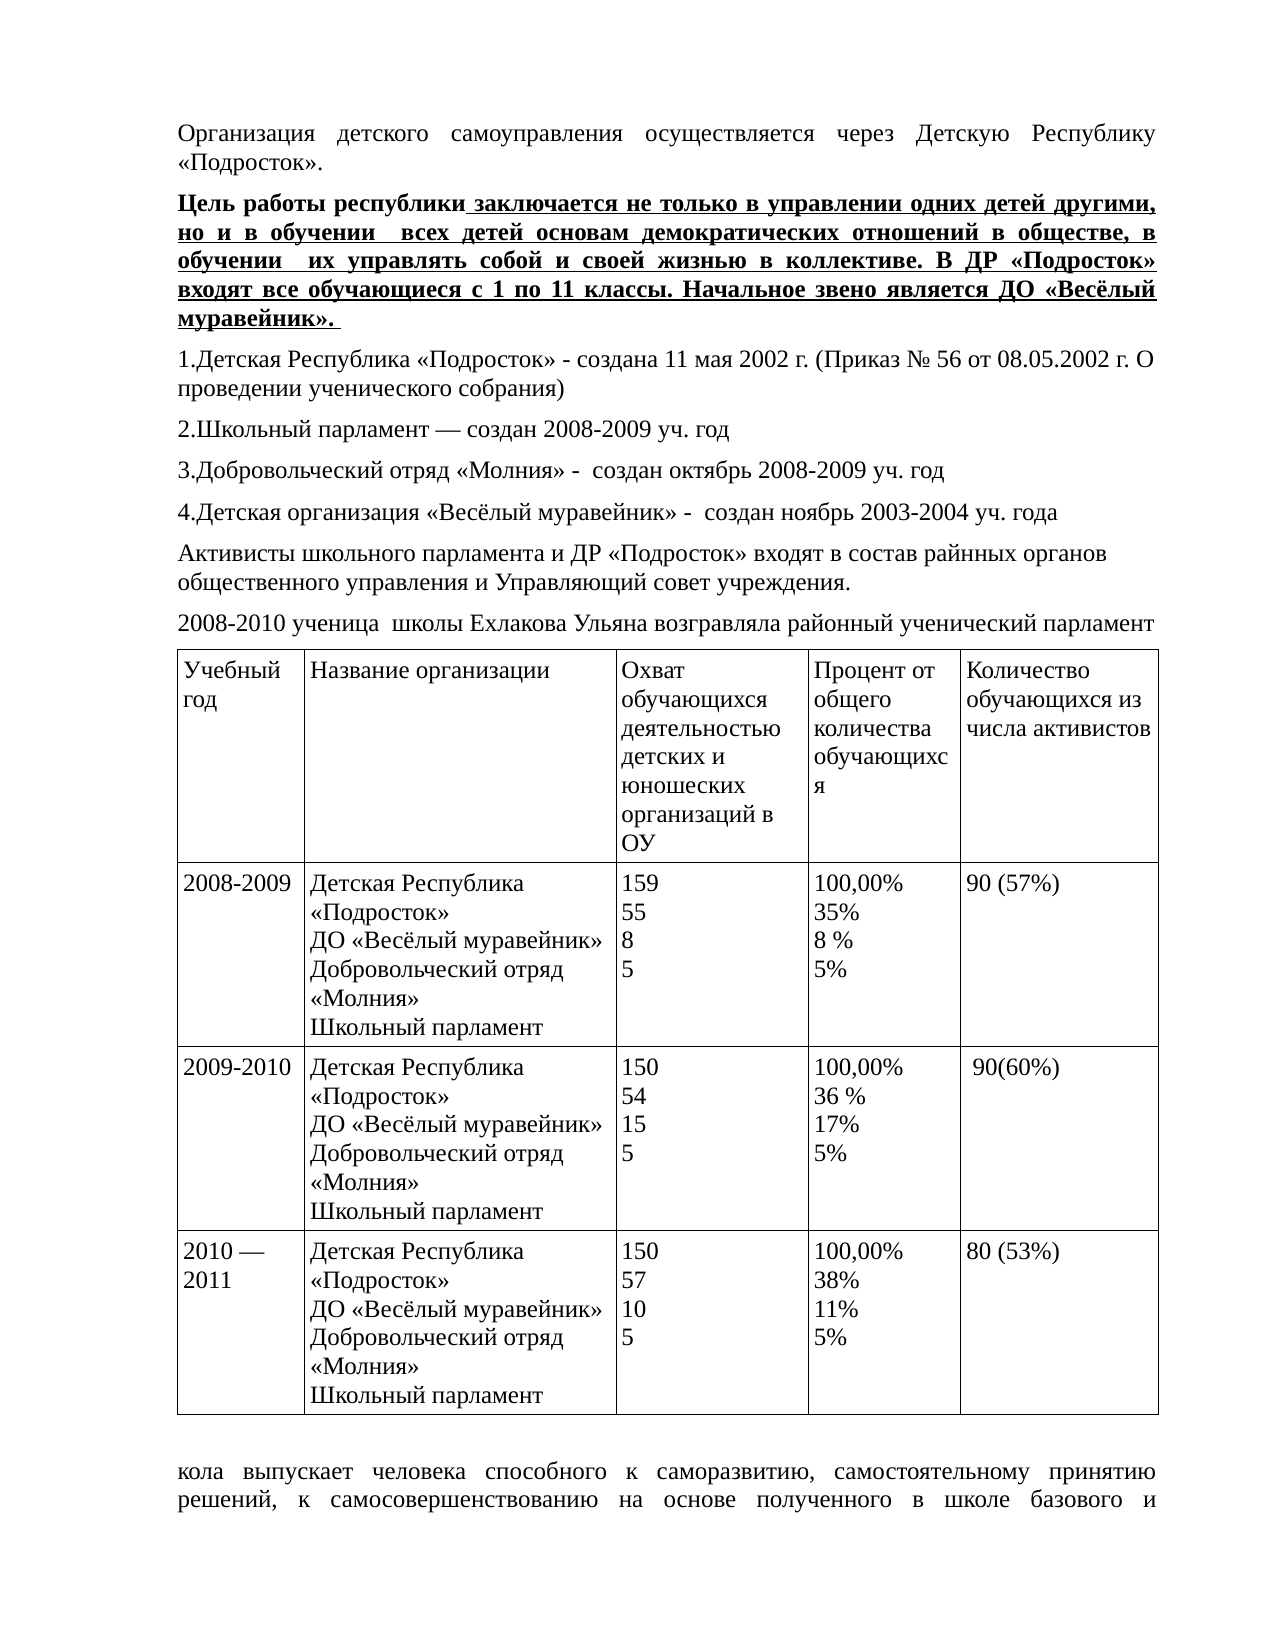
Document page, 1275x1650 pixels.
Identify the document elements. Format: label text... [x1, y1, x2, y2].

table_header Название организации [305, 650, 616, 862]
table_header Охват обучающихся деятельностью детских и юношеских организаций в ОУ [617, 650, 808, 862]
table_cell 150 54 15 5 [617, 1047, 808, 1230]
text Активисты школьного парламента и ДР «Подросток» входят в состав райнных органов общественного управления и Управляющий совет учреждения. [177, 538, 1157, 596]
table_cell 90(60%) [961, 1047, 1158, 1230]
text 2.Школьный парламент — создан 2008-2009 уч. год [177, 414, 1157, 443]
text Цель работы республики заключается не только в управлении одних детей другими, но и в обучении всех детей основам демократических отношений в обществе, в [177, 188, 1157, 242]
text 2008-2010 ученица школы Ехлакова Ульяна возгравляла районный ученический парламент [177, 608, 1157, 637]
table_header Количество обучающихся из числа активистов [961, 650, 1158, 862]
table_cell 159 55 8 5 [617, 863, 808, 1046]
text муравейник». [177, 300, 1157, 332]
table_cell 2008-2009 [178, 863, 304, 1046]
text 3.Добровольческий отряд «Молния» - создан октябрь 2008-2009 уч. год [177, 456, 1157, 484]
text Организация детского самоуправления осуществляется через Детскую Республику «Подросток». [177, 118, 1157, 176]
table_cell Детская Республика «Подросток» ДО «Весёлый муравейник» Добровольческий отряд «Молния» Школьный парламент [305, 863, 616, 1046]
table_cell Детская Республика «Подросток» ДО «Весёлый муравейник» Добровольческий отряд «Молния» Школьный парламент [305, 1047, 616, 1230]
table_cell 100,00% 38% 11% 5% [809, 1231, 960, 1414]
table_cell 150 57 10 5 [617, 1231, 808, 1414]
table_cell Детская Республика «Подросток» ДО «Весёлый муравейник» Добровольческий отряд «Молния» Школьный парламент [305, 1231, 616, 1414]
table_cell 80 (53%) [961, 1231, 1158, 1414]
table_header Учебный год [178, 650, 304, 862]
table_header Процент от общего количества обучающихся [809, 650, 960, 862]
text входят все обучающиеся с 1 по 11 классы. Начальное звено является ДО «Весёлый [177, 272, 1157, 299]
text обучении их управлять собой и своей жизнью в коллективе. В ДР «Подросток» [177, 243, 1157, 271]
table_cell 90 (57%) [961, 863, 1158, 1046]
table_cell 100,00% 35% 8 % 5% [809, 863, 960, 1046]
text кола выпускает человека способного к саморазвитию, самостоятельному принятию решений, к самосовершенствованию на основе полученного в школе базового и [177, 1456, 1157, 1513]
text 4.Детская организация «Весёлый муравейник» - создан ноябрь 2003-2004 уч. года [177, 497, 1157, 526]
text 1.Детская Республика «Подросток» - создана 11 мая 2002 г. (Приказ № 56 от 08.05.2002 г. О проведении ученического собрания) [177, 344, 1157, 402]
table_cell 2009-2010 [178, 1047, 304, 1230]
table_cell 2010 — 2011 [178, 1231, 304, 1414]
table_cell 100,00% 36 % 17% 5% [809, 1047, 960, 1230]
